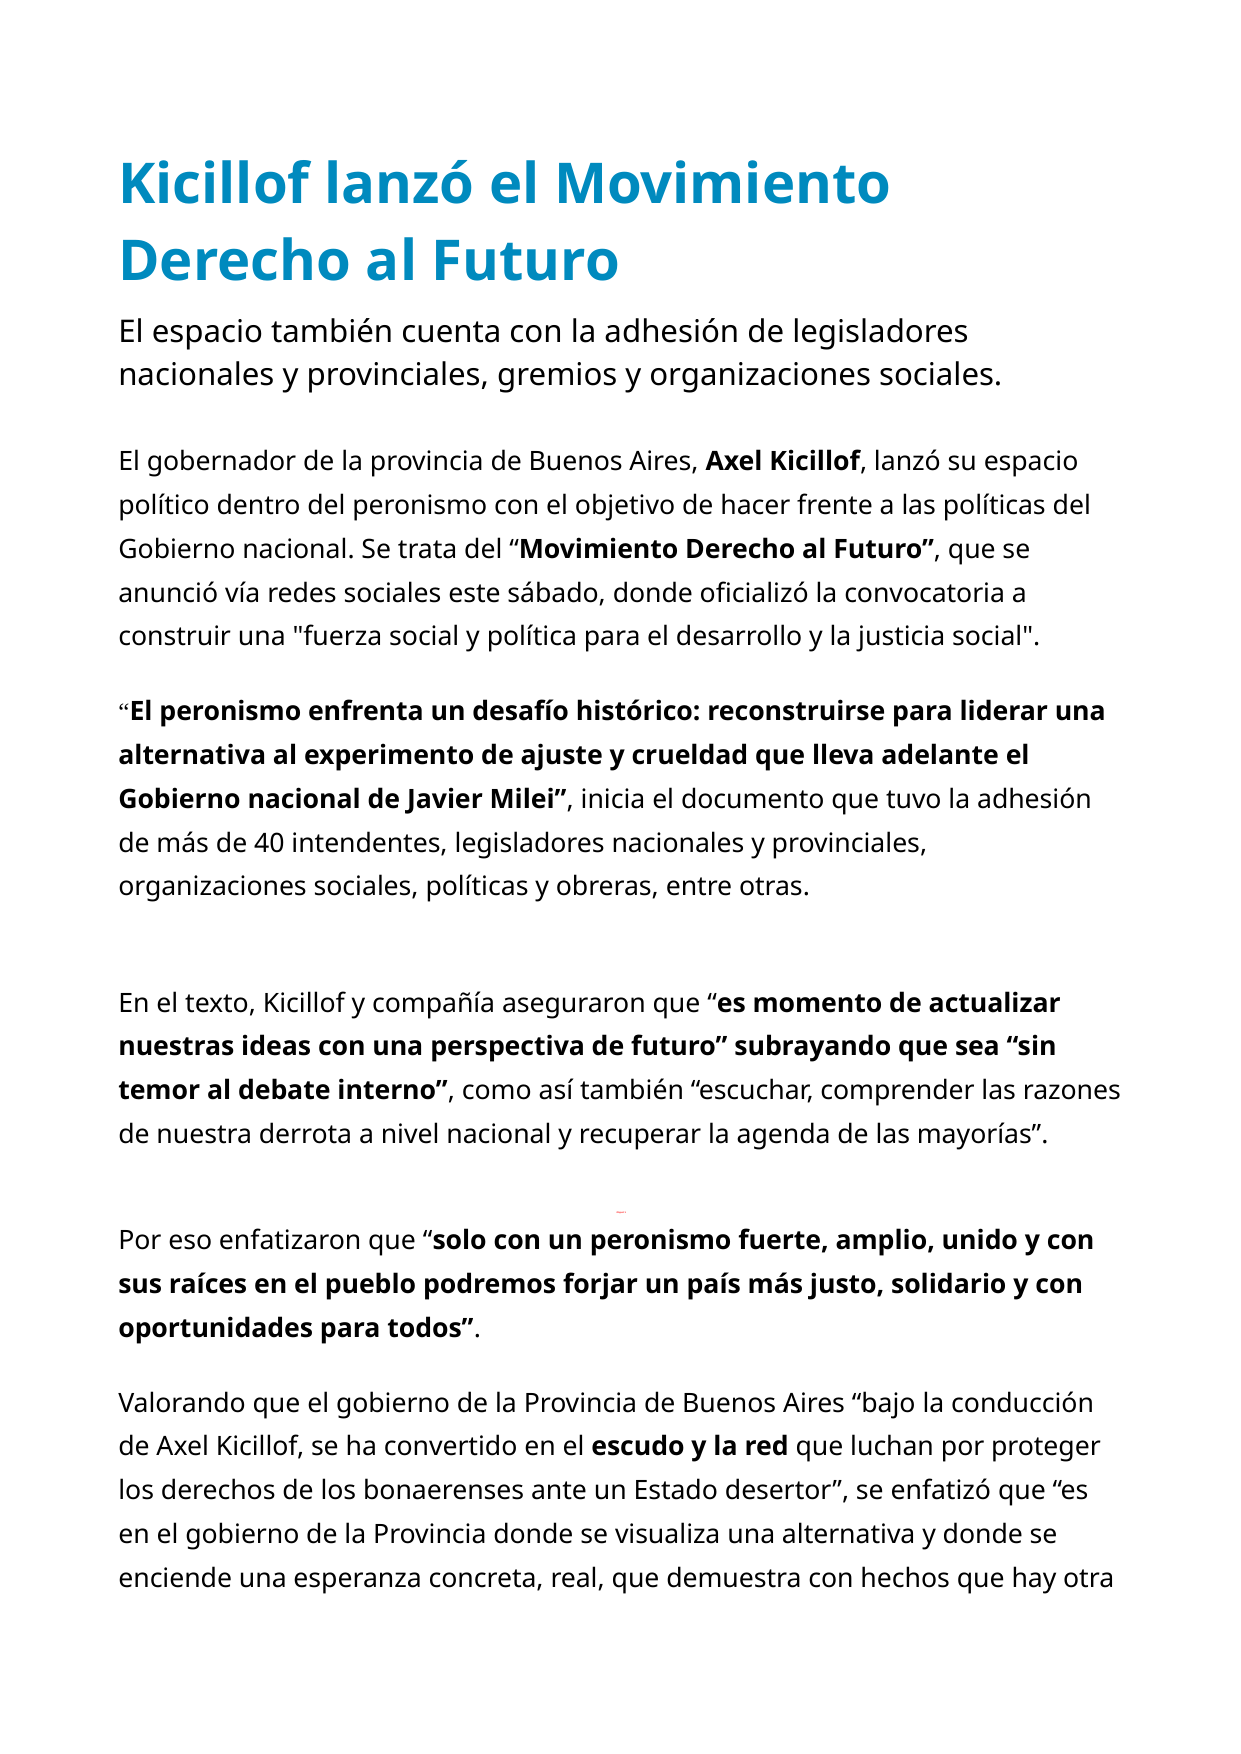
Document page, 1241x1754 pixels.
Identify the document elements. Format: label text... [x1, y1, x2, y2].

text Por eso enfatizaron que “solo con un peronismo fuerte, amplio, unido y con sus raíces en el pueblo podremos forjar un país más justo, solidario y con oportunidades para todos”. [118, 1213, 1122, 1345]
text Valorando que el gobierno de la Provincia de Buenos Aires “bajo la conducción de Axel Kicillof, se ha convertido en el escudo y la red que luchan por proteger los derechos de los bonaerenses ante un Estado desertor”, se enfatizó que “es en el gobierno de la Provincia donde se visualiza una alternativa y donde se enciende una esperanza concreta, real, que demuestra con hechos que hay otra [118, 1376, 1122, 1595]
text El gobernador de la provincia de Buenos Aires, Axel Kicillof, lanzó su espacio político dentro del peronismo con el objetivo de hacer frente a las políticas del Gobierno nacional. Se trata del “Movimiento Derecho al Futuro”, que se anunció vía redes sociales este sábado, donde oficializó la convocatoria a construir una "fuerza social y política para el desarrollo y la justicia social". [118, 435, 1122, 653]
text “El peronismo enfrenta un desafío histórico: reconstruirse para liderar una alternativa al experimento de ajuste y crueldad que lleva adelante el Gobierno nacional de Javier Milei”, inicia el documento que tuvo la adhesión de más de 40 intendentes, legisladores nacionales y provinciales, organizaciones sociales, políticas y obreras, entre otras. [118, 685, 1122, 903]
subtitle Kicillof lanzó el Movimiento Derecho al Futuro [118, 143, 1122, 296]
text En el texto, Kicillof y compañía aseguraron que “es momento de actualizar nuestras ideas con una perspectiva de futuro” subrayando que sea “sin temor al debate interno”, como así también “escuchar, comprender las razones de nuestra derrota a nivel nacional y recuperar la agenda de las mayorías”. [118, 976, 1122, 1151]
subtitle El espacio también cuenta con la adhesión de legisladores nacionales y provinciales, gremios y organizaciones sociales. [118, 309, 1122, 394]
